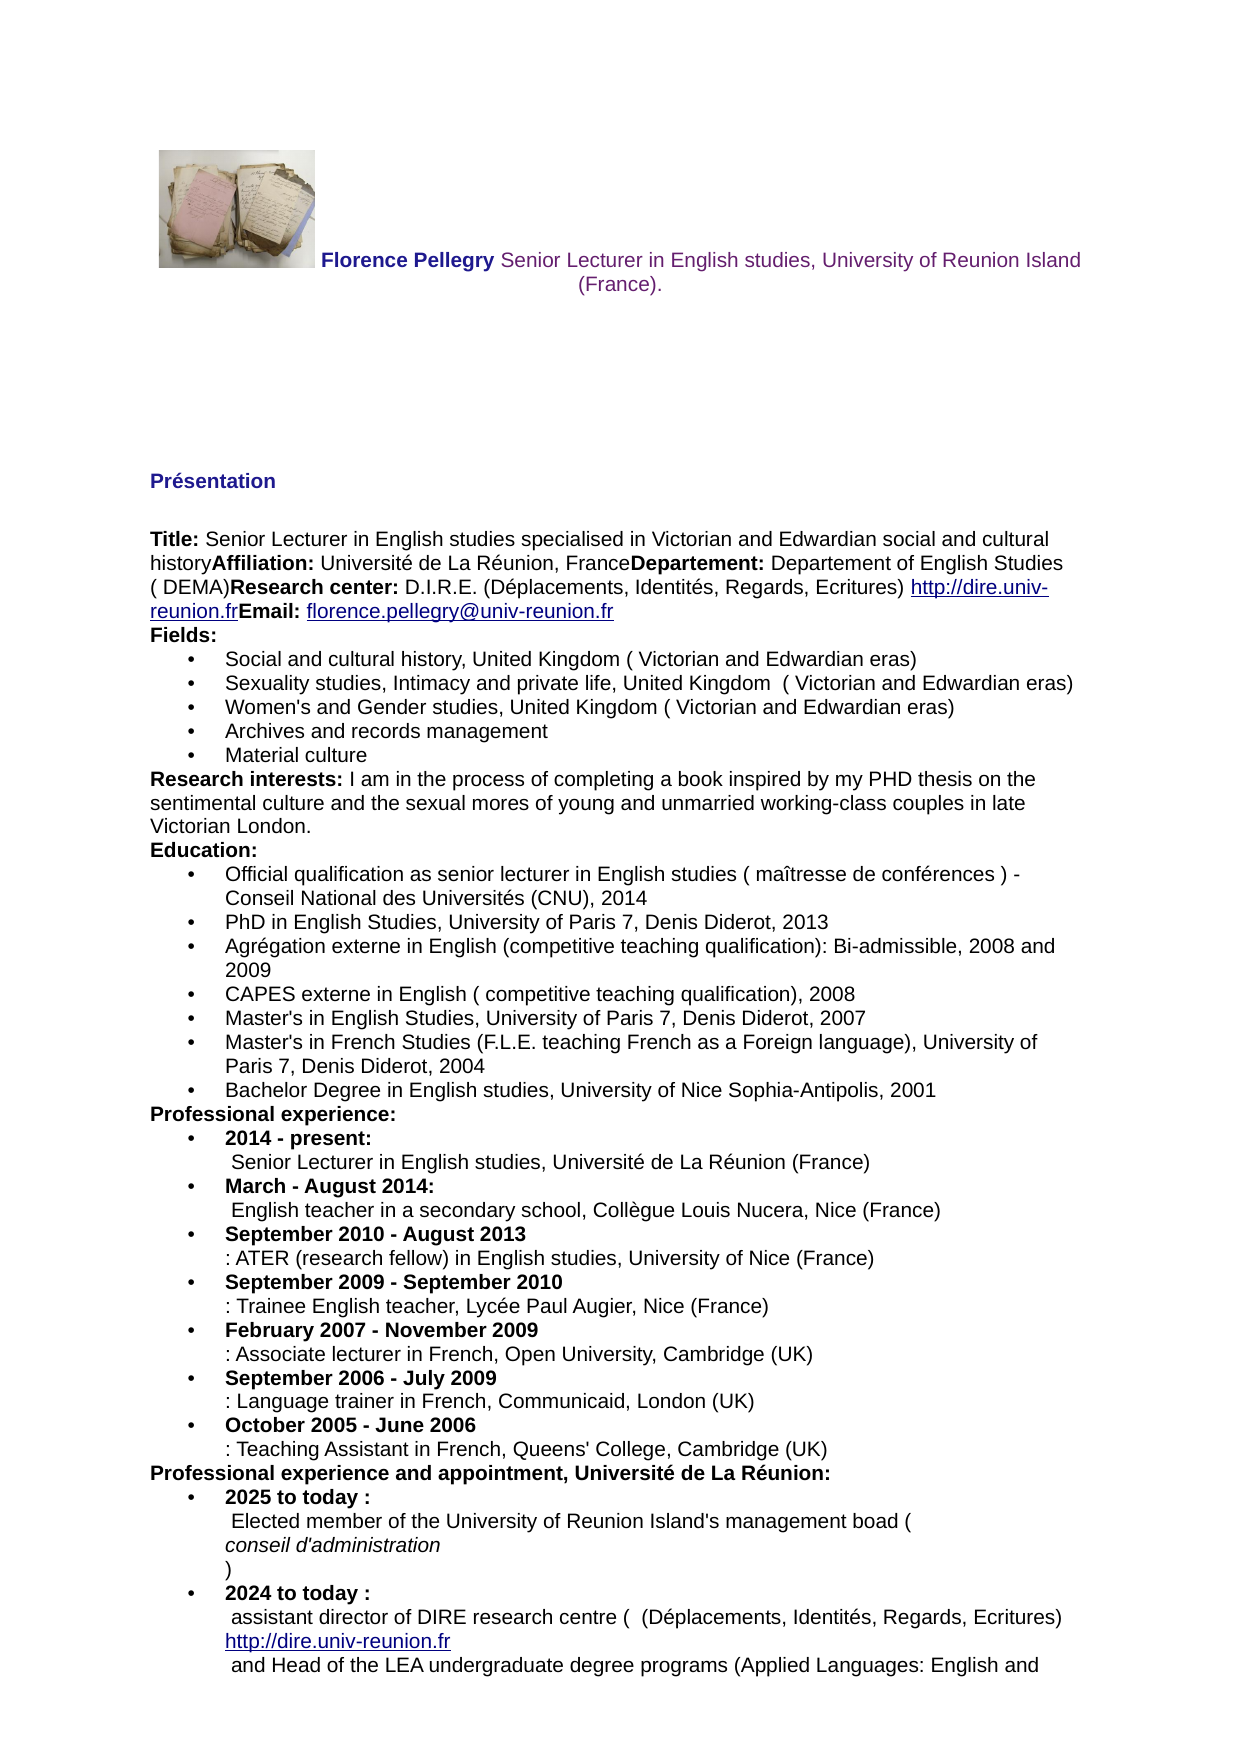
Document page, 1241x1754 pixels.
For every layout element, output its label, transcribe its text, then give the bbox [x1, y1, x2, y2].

list Women's and Gender studies, United Kingdom ( Victorian and Edwardian eras) [187, 694, 1090, 718]
list Master's in French Studies (F.L.E. teaching French as a Foreign language), University of Paris 7, Denis Diderot, 2004 [187, 1030, 1090, 1078]
list October 2005 - June 2006 [187, 1413, 1090, 1437]
list 2024 to today : [187, 1581, 1090, 1605]
list Material culture [187, 742, 1090, 766]
list Agrégation externe in English (competitive teaching qualification): Bi-admissible, 2008 and 2009 [187, 934, 1090, 982]
list February 2007 - November 2009 [187, 1317, 1090, 1341]
subtitle Présentation [150, 468, 1090, 492]
list 2025 to today : [187, 1485, 1090, 1509]
list : Teaching Assistant in French, Queens' College, Cambridge (UK) [187, 1437, 1090, 1461]
list Archives and records management [187, 718, 1090, 742]
text Professional experience: [150, 1102, 1090, 1126]
list : Associate lecturer in French, Open University, Cambridge (UK) [187, 1341, 1090, 1365]
list Social and cultural history, United Kingdom ( Victorian and Edwardian eras) [187, 647, 1090, 671]
list English teacher in a secondary school, Collègue Louis Nucera, Nice (France) [187, 1198, 1090, 1222]
list Senior Lecturer in English studies, Université de La Réunion (France) [187, 1150, 1090, 1174]
text Professional experience and appointment, Université de La Réunion: [150, 1461, 1090, 1485]
subtitle Florence Pellegry Senior Lecturer in English studies, University of Reunion Island (France). [150, 150, 1090, 296]
list : Trainee English teacher, Lycée Paul Augier, Nice (France) [187, 1293, 1090, 1317]
list September 2009 - September 2010 [187, 1269, 1090, 1293]
list Elected member of the University of Reunion Island's management boad ( [187, 1509, 1090, 1533]
list CAPES externe in English ( competitive teaching qualification), 2008 [187, 982, 1090, 1006]
list March - August 2014: [187, 1174, 1090, 1198]
list Master's in English Studies, University of Paris 7, Denis Diderot, 2007 [187, 1006, 1090, 1030]
list and Head of the LEA undergraduate degree programs (Applied Languages: English and [187, 1653, 1090, 1677]
text Education: [150, 838, 1090, 862]
list : Language trainer in French, Communicaid, London (UK) [187, 1389, 1090, 1413]
text Title: Senior Lecturer in English studies specialised in Victorian and Edwardian social and cultural historyAffiliation: Université de La Réunion, FranceDepartement: Departement of English Studies ( DEMA)Research center: D.I.R.E. (Déplacements, Identités, Regards, Ecritures) http://dire.univ-reunion.frEmail: florence.pellegry@univ-reunion.fr [150, 527, 1090, 623]
list assistant director of DIRE research centre ( (Déplacements, Identités, Regards, Ecritures) [187, 1605, 1090, 1629]
list Sexuality studies, Intimacy and private life, United Kingdom ( Victorian and Edwardian eras) [187, 671, 1090, 694]
text Research interests: I am in the process of completing a book inspired by my PHD thesis on the sentimental culture and the sexual mores of young and unmarried working-class couples in late Victorian London. [150, 766, 1090, 838]
list 2014 - present: [187, 1126, 1090, 1150]
list September 2006 - July 2009 [187, 1365, 1090, 1389]
picture [158, 150, 315, 268]
list http://dire.univ-reunion.fr [187, 1629, 1090, 1653]
list September 2010 - August 2013 [187, 1222, 1090, 1246]
list Bachelor Degree in English studies, University of Nice Sophia-Antipolis, 2001 [187, 1078, 1090, 1102]
list Official qualification as senior lecturer in English studies ( maîtresse de conférences ) - Conseil National des Universités (CNU), 2014 [187, 862, 1090, 910]
list PhD in English Studies, University of Paris 7, Denis Diderot, 2013 [187, 910, 1090, 934]
list conseil d'administration [187, 1533, 1090, 1557]
list ) [187, 1557, 1090, 1581]
list : ATER (research fellow) in English studies, University of Nice (France) [187, 1246, 1090, 1269]
text Fields: [150, 623, 1090, 647]
